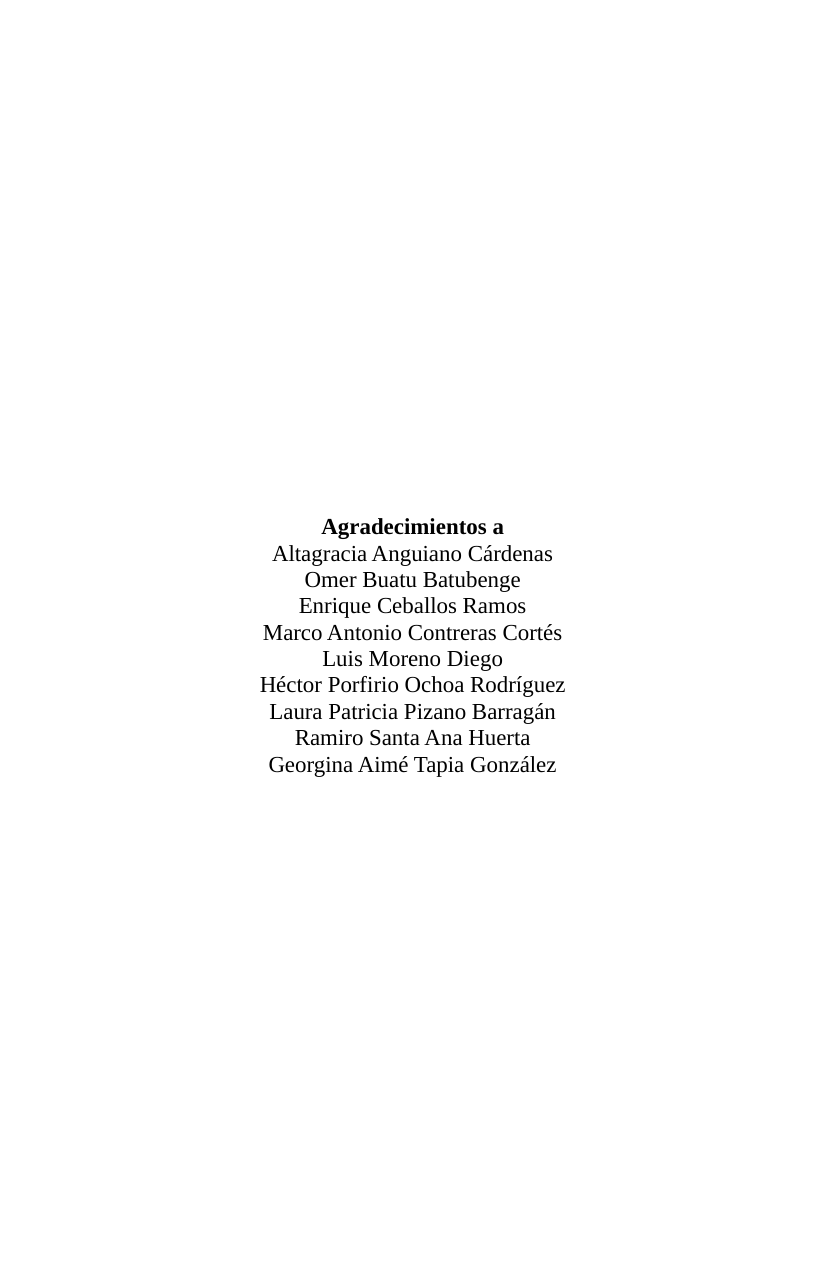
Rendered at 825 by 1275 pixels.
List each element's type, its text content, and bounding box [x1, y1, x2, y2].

text Agradecimientos a [118, 513, 707, 540]
text Laura Patricia Pizano Barragán [118, 698, 707, 724]
text Luis Moreno Diego [118, 645, 707, 672]
text Marco Antonio Contreras Cortés [118, 619, 707, 645]
text Enrique Ceballos Ramos [118, 592, 707, 619]
text Georgina Aimé Tapia González [118, 751, 707, 777]
text Altagracia Anguiano Cárdenas [118, 540, 707, 566]
text Héctor Porfirio Ochoa Rodríguez [118, 672, 707, 698]
text Omer Buatu Batubenge [118, 566, 707, 592]
text Ramiro Santa Ana Huerta [118, 724, 707, 751]
